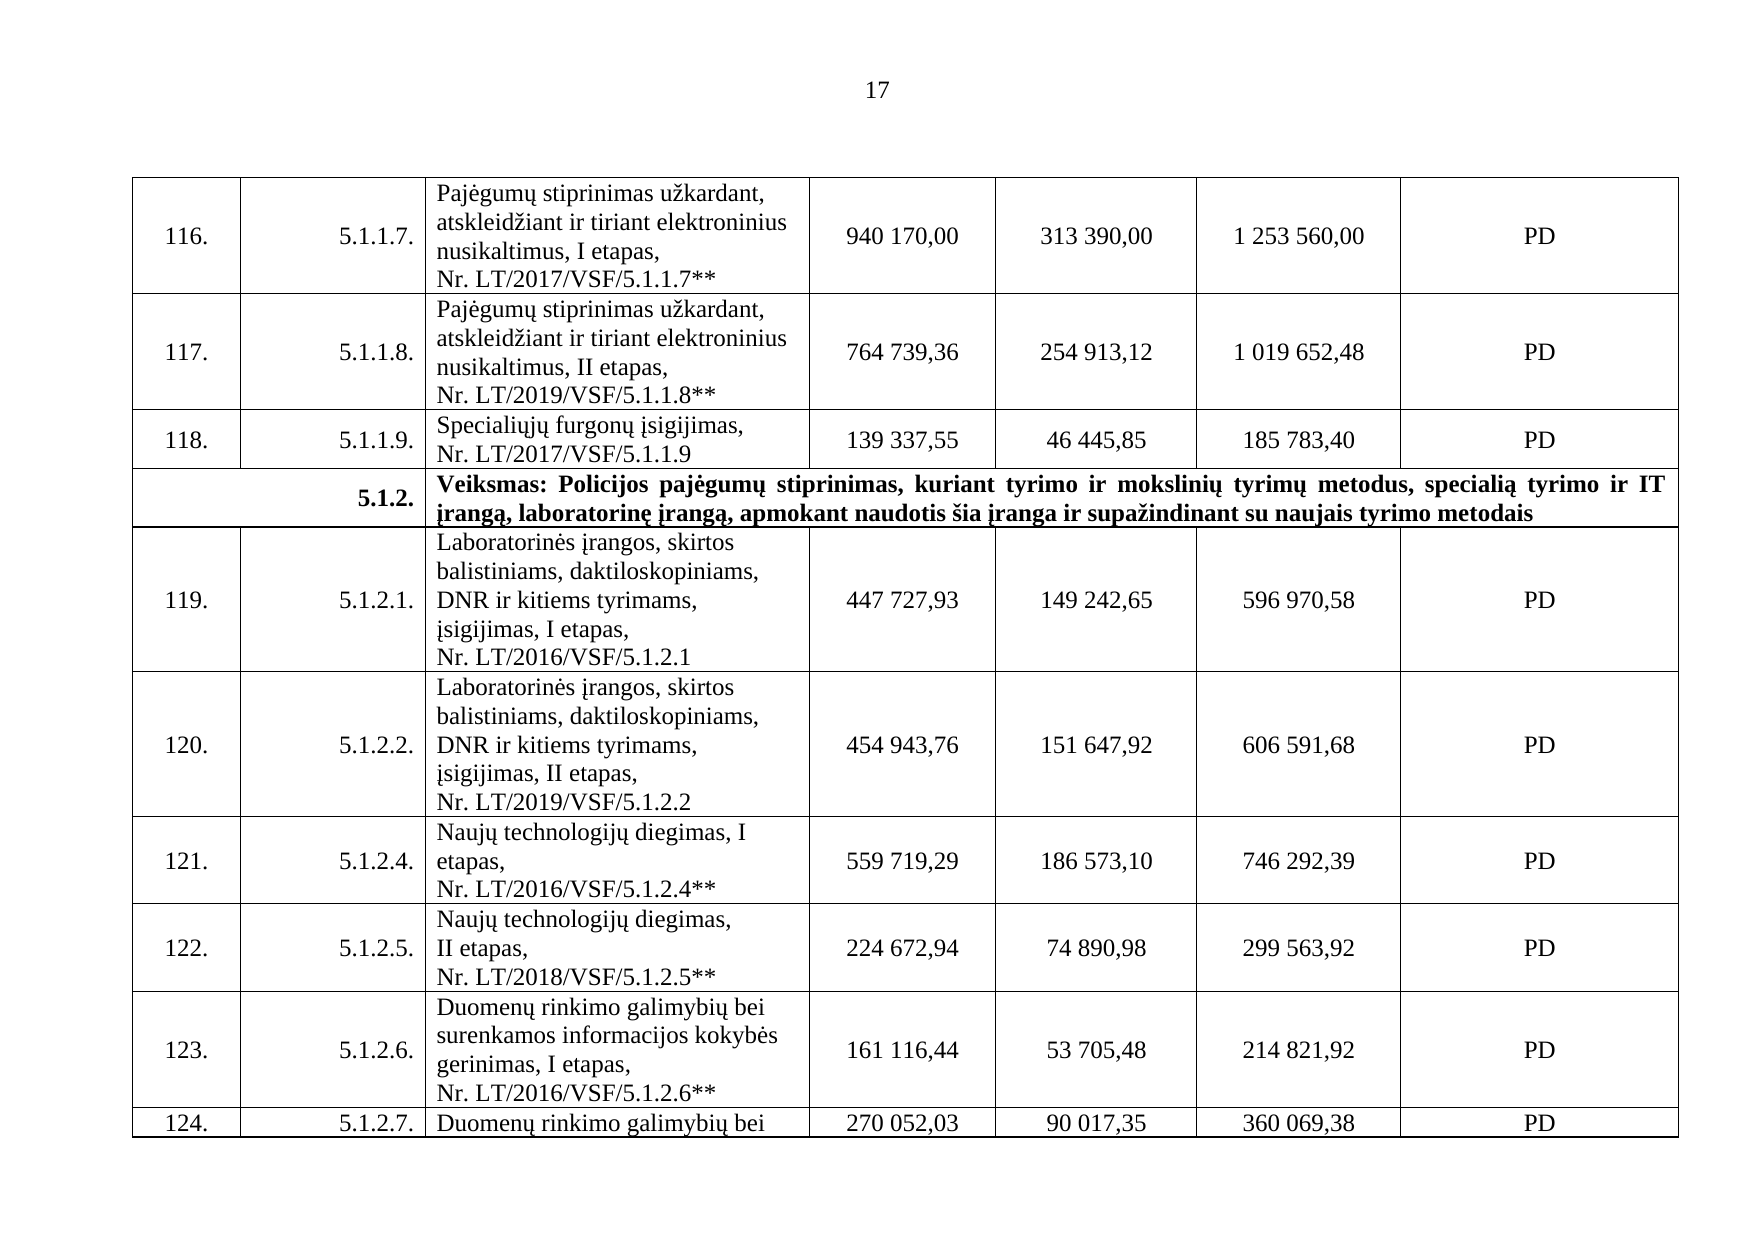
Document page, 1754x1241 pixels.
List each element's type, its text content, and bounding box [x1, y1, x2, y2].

table_cell 161 116,44 [810, 992, 995, 1107]
table_cell [1679, 409, 1684, 468]
table_cell 151 647,92 [996, 672, 1196, 816]
table_cell 360 069,38 [1197, 1108, 1400, 1136]
table_cell [1679, 468, 1684, 526]
table_cell [1679, 671, 1684, 816]
table_cell PD [1401, 904, 1678, 991]
table_cell 118. [133, 410, 240, 468]
table_cell 5.1.2.1. [241, 528, 425, 671]
table_cell 53 705,48 [996, 992, 1196, 1107]
table_cell 116. [133, 178, 240, 293]
table_cell Pajėgumų stiprinimas užkardant, atskleidžiant ir tiriant elektroninius nusikaltimus, II etapas, Nr. LT/2019/VSF/5.1.1.8** [426, 294, 809, 409]
table_cell 5.1.2.4. [241, 817, 425, 903]
table_cell 119. [133, 528, 240, 671]
table_cell 224 672,94 [810, 904, 995, 991]
table_cell Naujų technologijų diegimas, II etapas, Nr. LT/2018/VSF/5.1.2.5** [426, 904, 809, 991]
table_cell [1679, 1107, 1684, 1136]
table_cell Naujų technologijų diegimas, I etapas, Nr. LT/2016/VSF/5.1.2.4** [426, 817, 809, 903]
table_cell 5.1.2. [133, 469, 425, 526]
table_cell 121. [133, 817, 240, 903]
table_cell 5.1.2.7. [241, 1108, 425, 1136]
table_cell 186 573,10 [996, 817, 1196, 903]
table_cell PD [1401, 294, 1678, 409]
table_cell 214 821,92 [1197, 992, 1400, 1107]
table_cell 5.1.2.5. [241, 904, 425, 991]
table_cell Duomenų rinkimo galimybių bei [426, 1108, 809, 1136]
table_cell 120. [133, 672, 240, 816]
table_cell 5.1.2.6. [241, 992, 425, 1107]
table_cell 117. [133, 294, 240, 409]
table_cell PD [1401, 410, 1678, 468]
table_cell 185 783,40 [1197, 410, 1400, 468]
table_cell 5.1.1.8. [241, 294, 425, 409]
table_cell Duomenų rinkimo galimybių bei surenkamos informacijos kokybės gerinimas, I etapas, Nr. LT/2016/VSF/5.1.2.6** [426, 992, 809, 1107]
table_cell 46 445,85 [996, 410, 1196, 468]
table_cell 454 943,76 [810, 672, 995, 816]
table_cell 764 739,36 [810, 294, 995, 409]
table_cell 122. [133, 904, 240, 991]
table_cell 5.1.1.7. [241, 178, 425, 293]
table_cell PD [1401, 672, 1678, 816]
table_cell Veiksmas: Policijos pajėgumų stiprinimas, kuriant tyrimo ir mokslinių tyrimų metodus, specialią tyrimo ir IT įrangą, laboratorinę įrangą, apmokant naudotis šia įranga ir supažindinant su naujais tyrimo metodais [426, 469, 1678, 526]
table_cell PD [1401, 817, 1678, 903]
table_cell [1679, 526, 1684, 671]
table_cell PD [1401, 178, 1678, 293]
table_cell [1679, 816, 1684, 903]
table_cell Laboratorinės įrangos, skirtos balistiniams, daktiloskopiniams, DNR ir kitiems tyrimams, įsigijimas, I etapas, Nr. LT/2016/VSF/5.1.2.1 [426, 528, 809, 671]
table_cell 313 390,00 [996, 178, 1196, 293]
table_cell [1679, 177, 1684, 293]
table_cell 299 563,92 [1197, 904, 1400, 991]
table_cell 447 727,93 [810, 528, 995, 671]
table_cell Specialiųjų furgonų įsigijimas, Nr. LT/2017/VSF/5.1.1.9 [426, 410, 809, 468]
table_cell PD [1401, 1108, 1678, 1136]
table_cell 1 253 560,00 [1197, 178, 1400, 293]
table_cell 74 890,98 [996, 904, 1196, 991]
table_cell 5.1.1.9. [241, 410, 425, 468]
table_cell 90 017,35 [996, 1108, 1196, 1136]
table_cell 5.1.2.2. [241, 672, 425, 816]
table_cell PD [1401, 528, 1678, 671]
table_cell 596 970,58 [1197, 528, 1400, 671]
table_cell 559 719,29 [810, 817, 995, 903]
table_cell 124. [133, 1108, 240, 1136]
table_cell Pajėgumų stiprinimas užkardant, atskleidžiant ir tiriant elektroninius nusikaltimus, I etapas, Nr. LT/2017/VSF/5.1.1.7** [426, 178, 809, 293]
table_cell 746 292,39 [1197, 817, 1400, 903]
table_cell PD [1401, 992, 1678, 1107]
table_cell 139 337,55 [810, 410, 995, 468]
table_cell [1679, 991, 1684, 1107]
table_cell 606 591,68 [1197, 672, 1400, 816]
table_cell 270 052,03 [810, 1108, 995, 1136]
table_cell Laboratorinės įrangos, skirtos balistiniams, daktiloskopiniams, DNR ir kitiems tyrimams, įsigijimas, II etapas, Nr. LT/2019/VSF/5.1.2.2 [426, 672, 809, 816]
table_cell 254 913,12 [996, 294, 1196, 409]
table_cell 940 170,00 [810, 178, 995, 293]
table_cell 123. [133, 992, 240, 1107]
table_cell 1 019 652,48 [1197, 294, 1400, 409]
table_cell 149 242,65 [996, 528, 1196, 671]
table_cell [1679, 903, 1684, 991]
table_cell [1679, 293, 1684, 409]
